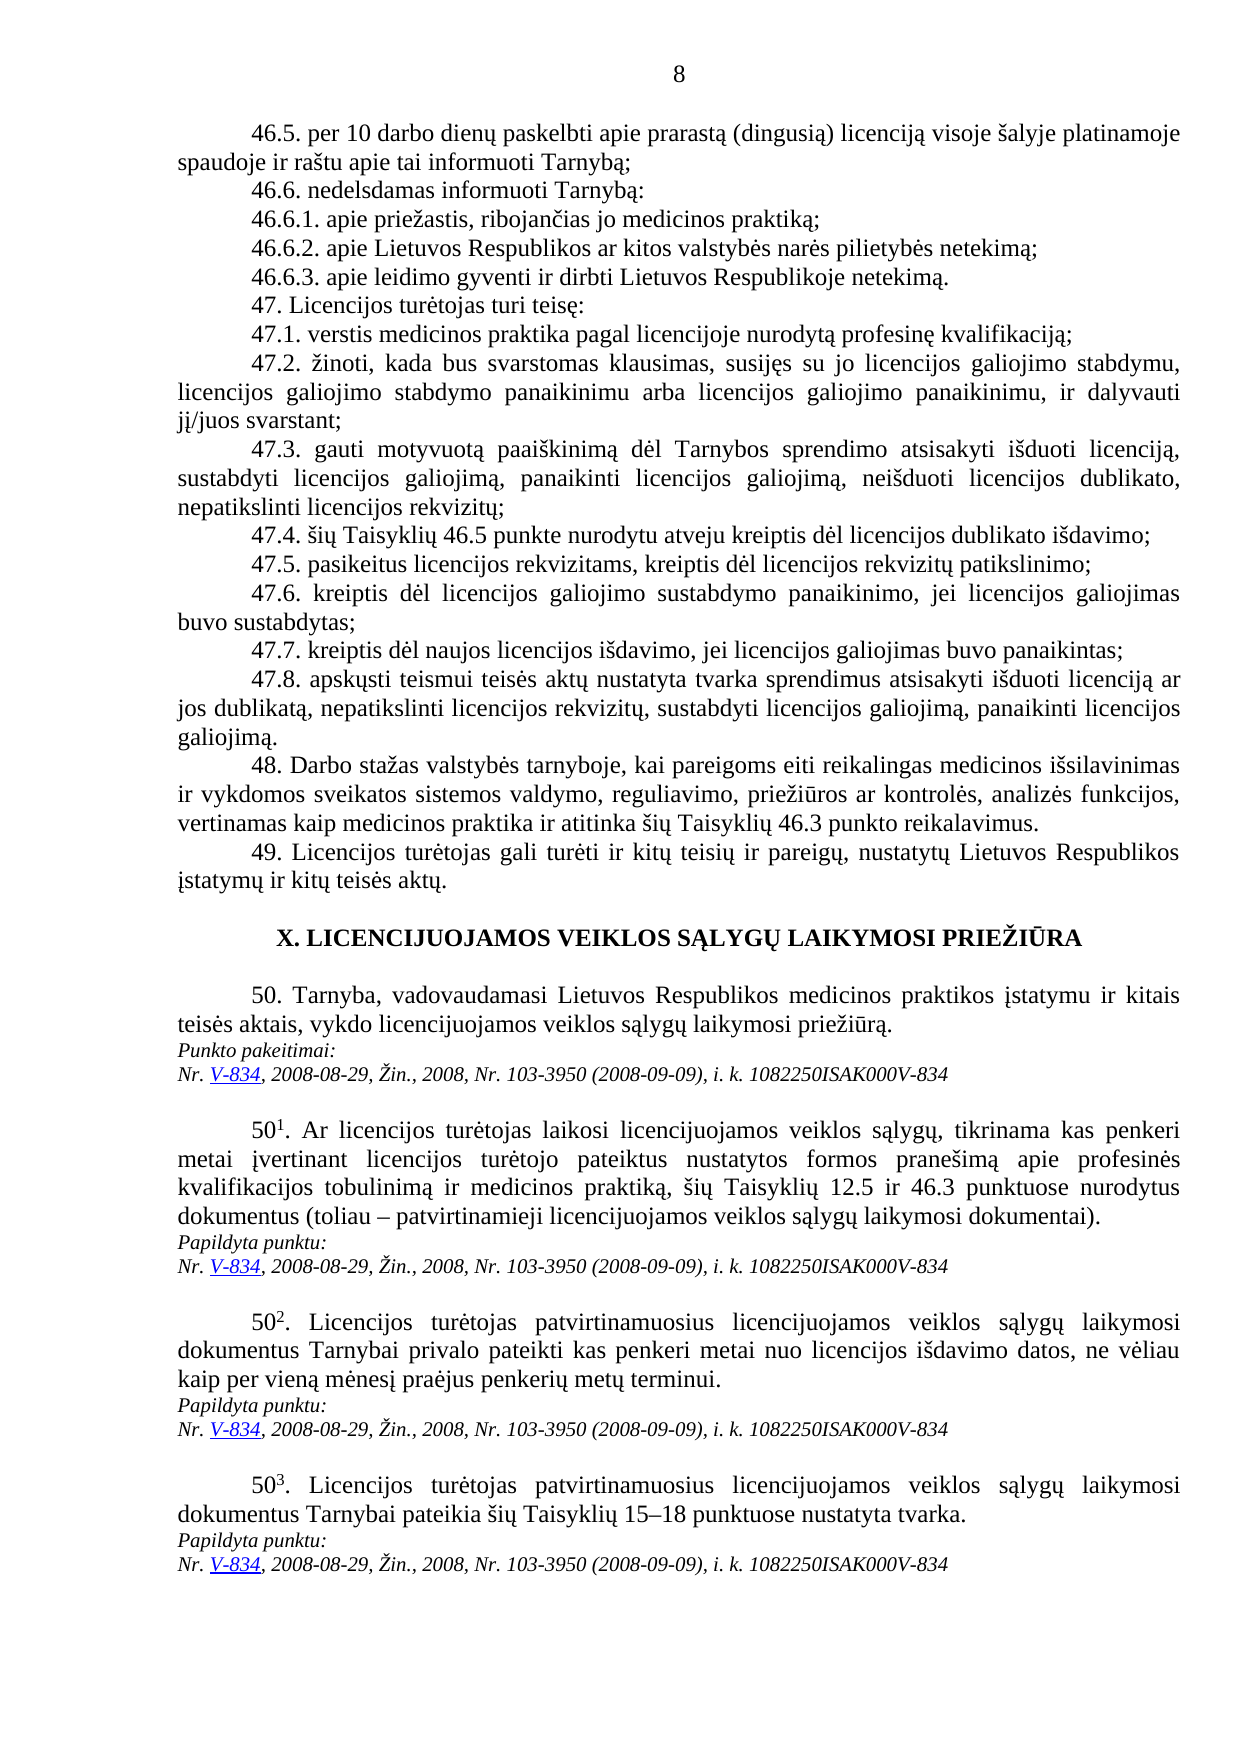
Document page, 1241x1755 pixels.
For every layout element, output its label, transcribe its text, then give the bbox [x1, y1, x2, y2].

text Nr. V-834, 2008-08-29, Žin., 2008, Nr. 103-3950 (2008-09-09), i. k. 1082250ISAK000V-834 [177, 1254, 1181, 1278]
text 502. Licencijos turėtojas patvirtinamuosius licencijuojamos veiklos sąlygų laikymosi dokumentus Tarnybai privalo pateikti kas penkeri metai nuo licencijos išdavimo datos, ne vėliau kaip per vieną mėnesį praėjus penkerių metų terminui. [177, 1307, 1181, 1393]
text 46.5. per 10 darbo dienų paskelbti apie prarastą (dingusią) licenciją visoje šalyje platinamoje spaudoje ir raštu apie tai informuoti Tarnybą; [177, 118, 1181, 176]
text 46.6.3. apie leidimo gyventi ir dirbti Lietuvos Respublikoje netekimą. [177, 262, 1181, 291]
text 501. Ar licencijos turėtojas laikosi licencijuojamos veiklos sąlygų, tikrinama kas penkeri metai įvertinant licencijos turėtojo pateiktus nustatytos formos pranešimą apie profesinės kvalifikacijos tobulinimą ir medicinos praktiką, šių Taisyklių 12.5 ir 46.3 punktuose nurodytus dokumentus (toliau – patvirtinamieji licencijuojamos veiklos sąlygų laikymosi dokumentai). [177, 1115, 1181, 1230]
text 48. Darbo stažas valstybės tarnyboje, kai pareigoms eiti reikalingas medicinos išsilavinimas ir vykdomos sveikatos sistemos valdymo, reguliavimo, priežiūros ar kontrolės, analizės funkcijos, vertinamas kaip medicinos praktika ir atitinka šių Taisyklių 46.3 punkto reikalavimus. [177, 751, 1181, 837]
text Papildyta punktu: [177, 1527, 1181, 1552]
text 47.6. kreiptis dėl licencijos galiojimo sustabdymo panaikinimo, jei licencijos galiojimas buvo sustabdytas; [177, 578, 1181, 636]
text 47.5. pasikeitus licencijos rekvizitams, kreiptis dėl licencijos rekvizitų patikslinimo; [177, 549, 1181, 578]
text 46.6.2. apie Lietuvos Respublikos ar kitos valstybės narės pilietybės netekimą; [177, 233, 1181, 262]
text 47.7. kreiptis dėl naujos licencijos išdavimo, jei licencijos galiojimas buvo panaikintas; [177, 636, 1181, 664]
text 47.1. verstis medicinos praktika pagal licencijoje nurodytą profesinę kvalifikaciją; [177, 319, 1181, 348]
text 46.6.1. apie priežastis, ribojančias jo medicinos praktiką; [177, 204, 1181, 233]
text 49. Licencijos turėtojas gali turėti ir kitų teisių ir pareigų, nustatytų Lietuvos Respublikos įstatymų ir kitų teisės aktų. [177, 837, 1181, 894]
text Papildyta punktu: [177, 1230, 1181, 1254]
text Punkto pakeitimai: [177, 1038, 1181, 1062]
text 503. Licencijos turėtojas patvirtinamuosius licencijuojamos veiklos sąlygų laikymosi dokumentus Tarnybai pateikia šių Taisyklių 15–18 punktuose nustatyta tvarka. [177, 1470, 1181, 1527]
text Nr. V-834, 2008-08-29, Žin., 2008, Nr. 103-3950 (2008-09-09), i. k. 1082250ISAK000V-834 [177, 1552, 1181, 1576]
text 47. Licencijos turėtojas turi teisę: [177, 291, 1181, 319]
text 47.8. apskųsti teismui teisės aktų nustatyta tvarka sprendimus atsisakyti išduoti licenciją ar jos dublikatą, nepatikslinti licencijos rekvizitų, sustabdyti licencijos galiojimą, panaikinti licencijos galiojimą. [177, 664, 1181, 751]
text 47.2. žinoti, kada bus svarstomas klausimas, susijęs su jo licencijos galiojimo stabdymu, licencijos galiojimo stabdymo panaikinimu arba licencijos galiojimo panaikinimu, ir dalyvauti jį/juos svarstant; [177, 348, 1181, 434]
text X. LICENCIJuojamos veiklos SĄLYGŲ LAIKYMOSI PRIEŽIŪRA [177, 923, 1181, 952]
text 50. Tarnyba, vadovaudamasi Lietuvos Respublikos medicinos praktikos įstatymu ir kitais teisės aktais, vykdo licencijuojamos veiklos sąlygų laikymosi priežiūrą. [177, 981, 1181, 1038]
text Nr. V-834, 2008-08-29, Žin., 2008, Nr. 103-3950 (2008-09-09), i. k. 1082250ISAK000V-834 [177, 1062, 1181, 1086]
text 46.6. nedelsdamas informuoti Tarnybą: [177, 176, 1181, 204]
text Papildyta punktu: [177, 1393, 1181, 1417]
text 47.3. gauti motyvuotą paaiškinimą dėl Tarnybos sprendimo atsisakyti išduoti licenciją, sustabdyti licencijos galiojimą, panaikinti licencijos galiojimą, neišduoti licencijos dublikato, nepatikslinti licencijos rekvizitų; [177, 434, 1181, 521]
text 47.4. šių Taisyklių 46.5 punkte nurodytu atveju kreiptis dėl licencijos dublikato išdavimo; [177, 521, 1181, 549]
text Nr. V-834, 2008-08-29, Žin., 2008, Nr. 103-3950 (2008-09-09), i. k. 1082250ISAK000V-834 [177, 1417, 1181, 1441]
